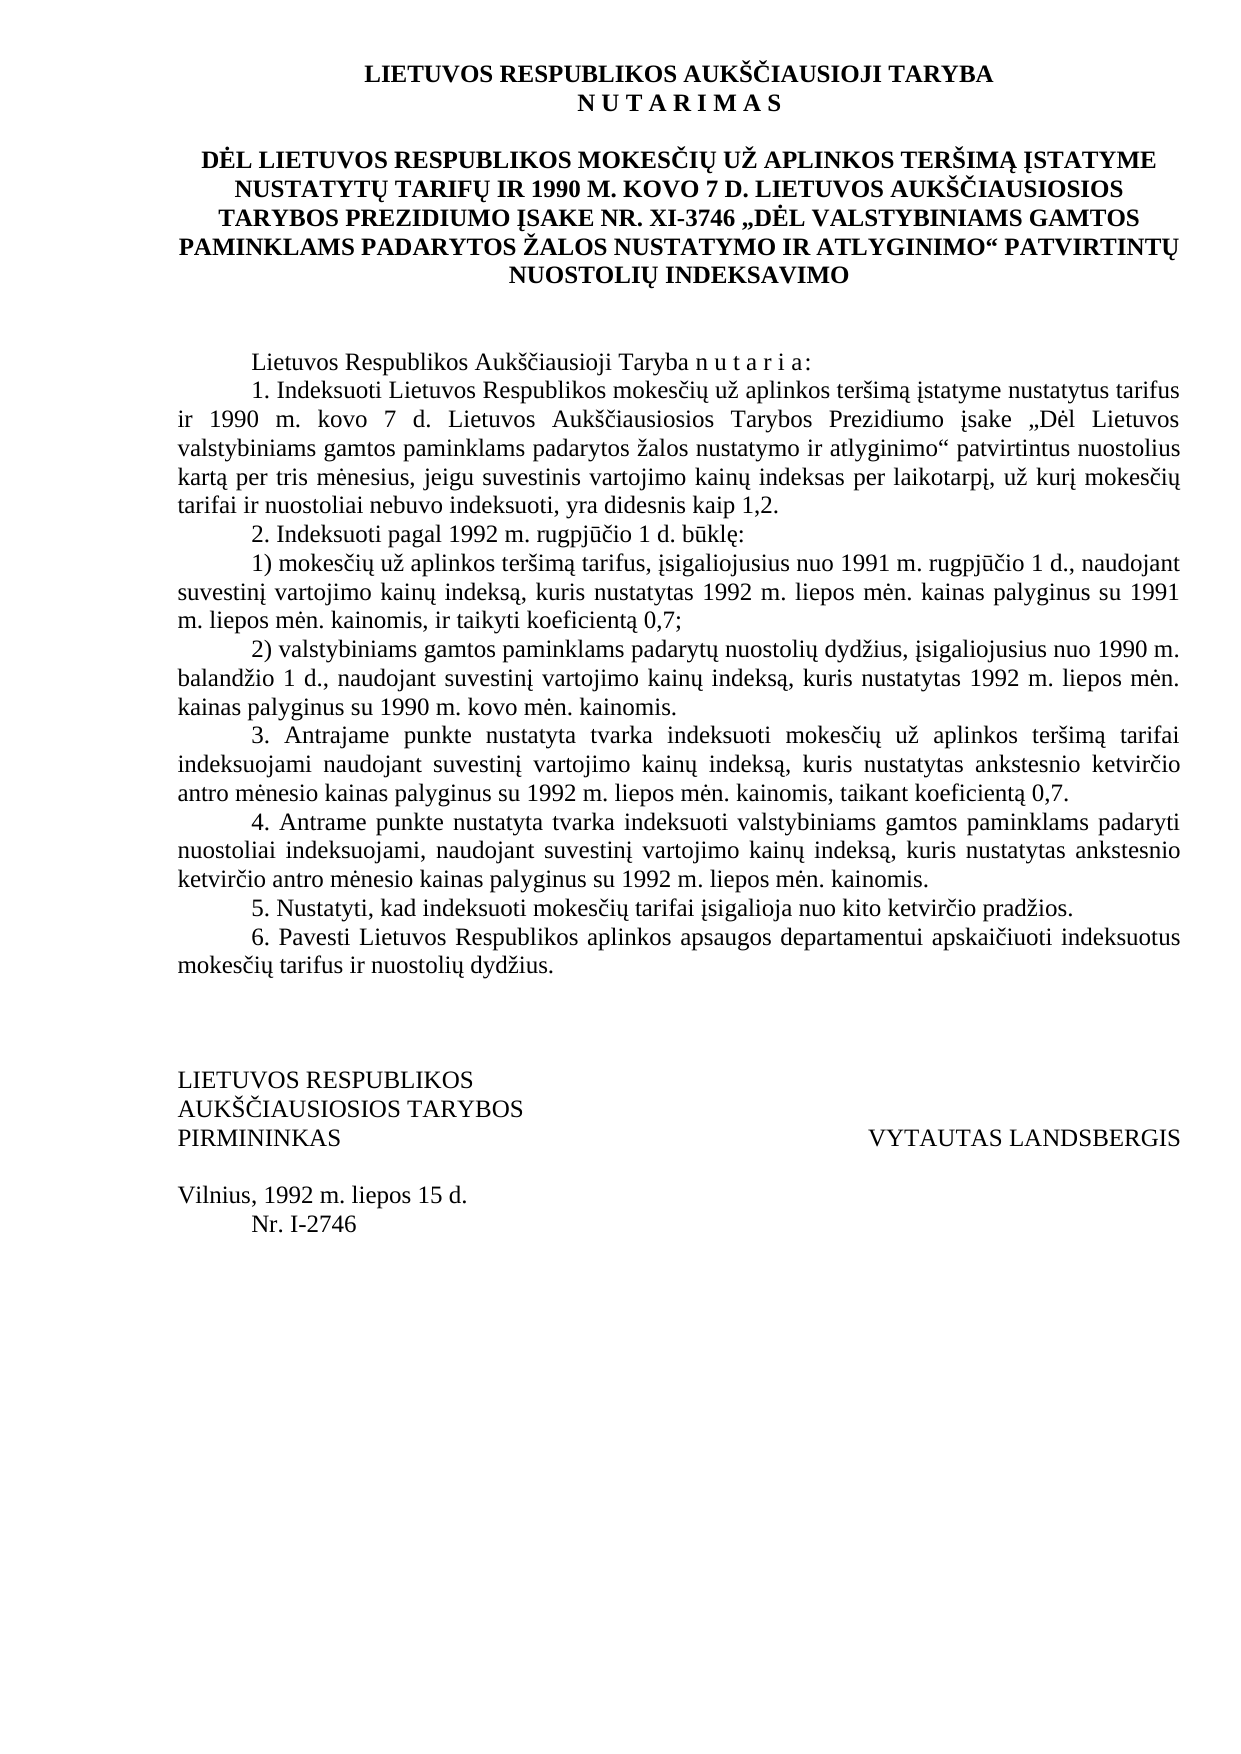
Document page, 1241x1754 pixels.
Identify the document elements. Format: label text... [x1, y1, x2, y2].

text Vilnius, 1992 m. liepos 15 d. [177, 1180, 1181, 1209]
text LIETUVOS RESPUBLIKOS AUKŠČIAUSIOJI TARYBA [177, 59, 1181, 88]
text 4. Antrame punkte nustatyta tvarka indeksuoti valstybiniams gamtos paminklams padaryti nuostoliai indeksuojami, naudojant suvestinį vartojimo kainų indeksą, kuris nustatytas ankstesnio ketvirčio antro mėnesio kainas palyginus su 1992 m. liepos mėn. kainomis. [177, 807, 1181, 893]
text 3. Antrajame punkte nustatyta tvarka indeksuoti mokesčių už aplinkos teršimą tarifai indeksuojami naudojant suvestinį vartojimo kainų indeksą, kuris nustatytas ankstesnio ketvirčio antro mėnesio kainas palyginus su 1992 m. liepos mėn. kainomis, taikant koeficientą 0,7. [177, 720, 1181, 807]
text Lietuvos Respublikos Aukščiausioji Taryba nutaria: [177, 347, 1181, 375]
text AUKŠČIAUSIOSIOS TARYBOS [177, 1094, 1181, 1123]
text N U T A R I M A S [177, 88, 1181, 117]
text 2. Indeksuoti pagal 1992 m. rugpjūčio 1 d. būklę: [177, 519, 1181, 548]
text LIETUVOS RESPUBLIKOS [177, 1065, 1181, 1094]
text Nr. I-2746 [177, 1209, 1181, 1238]
text 6. Pavesti Lietuvos Respublikos aplinkos apsaugos departamentui apskaičiuoti indeksuotus mokesčių tarifus ir nuostolių dydžius. [177, 922, 1181, 979]
text 1) mokesčių už aplinkos teršimą tarifus, įsigaliojusius nuo 1991 m. rugpjūčio 1 d., naudojant suvestinį vartojimo kainų indeksą, kuris nustatytas 1992 m. liepos mėn. kainas palyginus su 1991 m. liepos mėn. kainomis, ir taikyti koeficientą 0,7; [177, 548, 1181, 634]
text 5. Nustatyti, kad indeksuoti mokesčių tarifai įsigalioja nuo kito ketvirčio pradžios. [177, 893, 1181, 922]
text 2) valstybiniams gamtos paminklams padarytų nuostolių dydžius, įsigaliojusius nuo 1990 m. balandžio 1 d., naudojant suvestinį vartojimo kainų indeksą, kuris nustatytas 1992 m. liepos mėn. kainas palyginus su 1990 m. kovo mėn. kainomis. [177, 634, 1181, 720]
text 1. Indeksuoti Lietuvos Respublikos mokesčių už aplinkos teršimą įstatyme nustatytus tarifus ir 1990 m. kovo 7 d. Lietuvos Aukščiausiosios Tarybos Prezidiumo įsake „Dėl Lietuvos valstybiniams gamtos paminklams padarytos žalos nustatymo ir atlyginimo“ patvirtintus nuostolius kartą per tris mėnesius, jeigu suvestinis vartojimo kainų indeksas per laikotarpį, už kurį mokesčių tarifai ir nuostoliai nebuvo indeksuoti, yra didesnis kaip 1,2. [177, 375, 1181, 519]
text DĖL LIETUVOS RESPUBLIKOS MOKESČIŲ UŽ APLINKOS TERŠIMĄ ĮSTATYME NUSTATYTŲ TARIFŲ IR 1990 M. KOVO 7 D. LIETUVOS AUKŠČIAUSIOSIOS TARYBOS PREZIDIUMO ĮSAKE NR. XI-3746 „DĖL VALSTYBINIAMS GAMTOS PAMINKLAMS PADARYTOS ŽALOS NUSTATYMO IR ATLYGINIMO“ PATVIRTINTŲ NUOSTOLIŲ INDEKSAVIMO [177, 145, 1181, 289]
text PIRMININKAS VYTAUTAS LANDSBERGIS [177, 1123, 1181, 1152]
